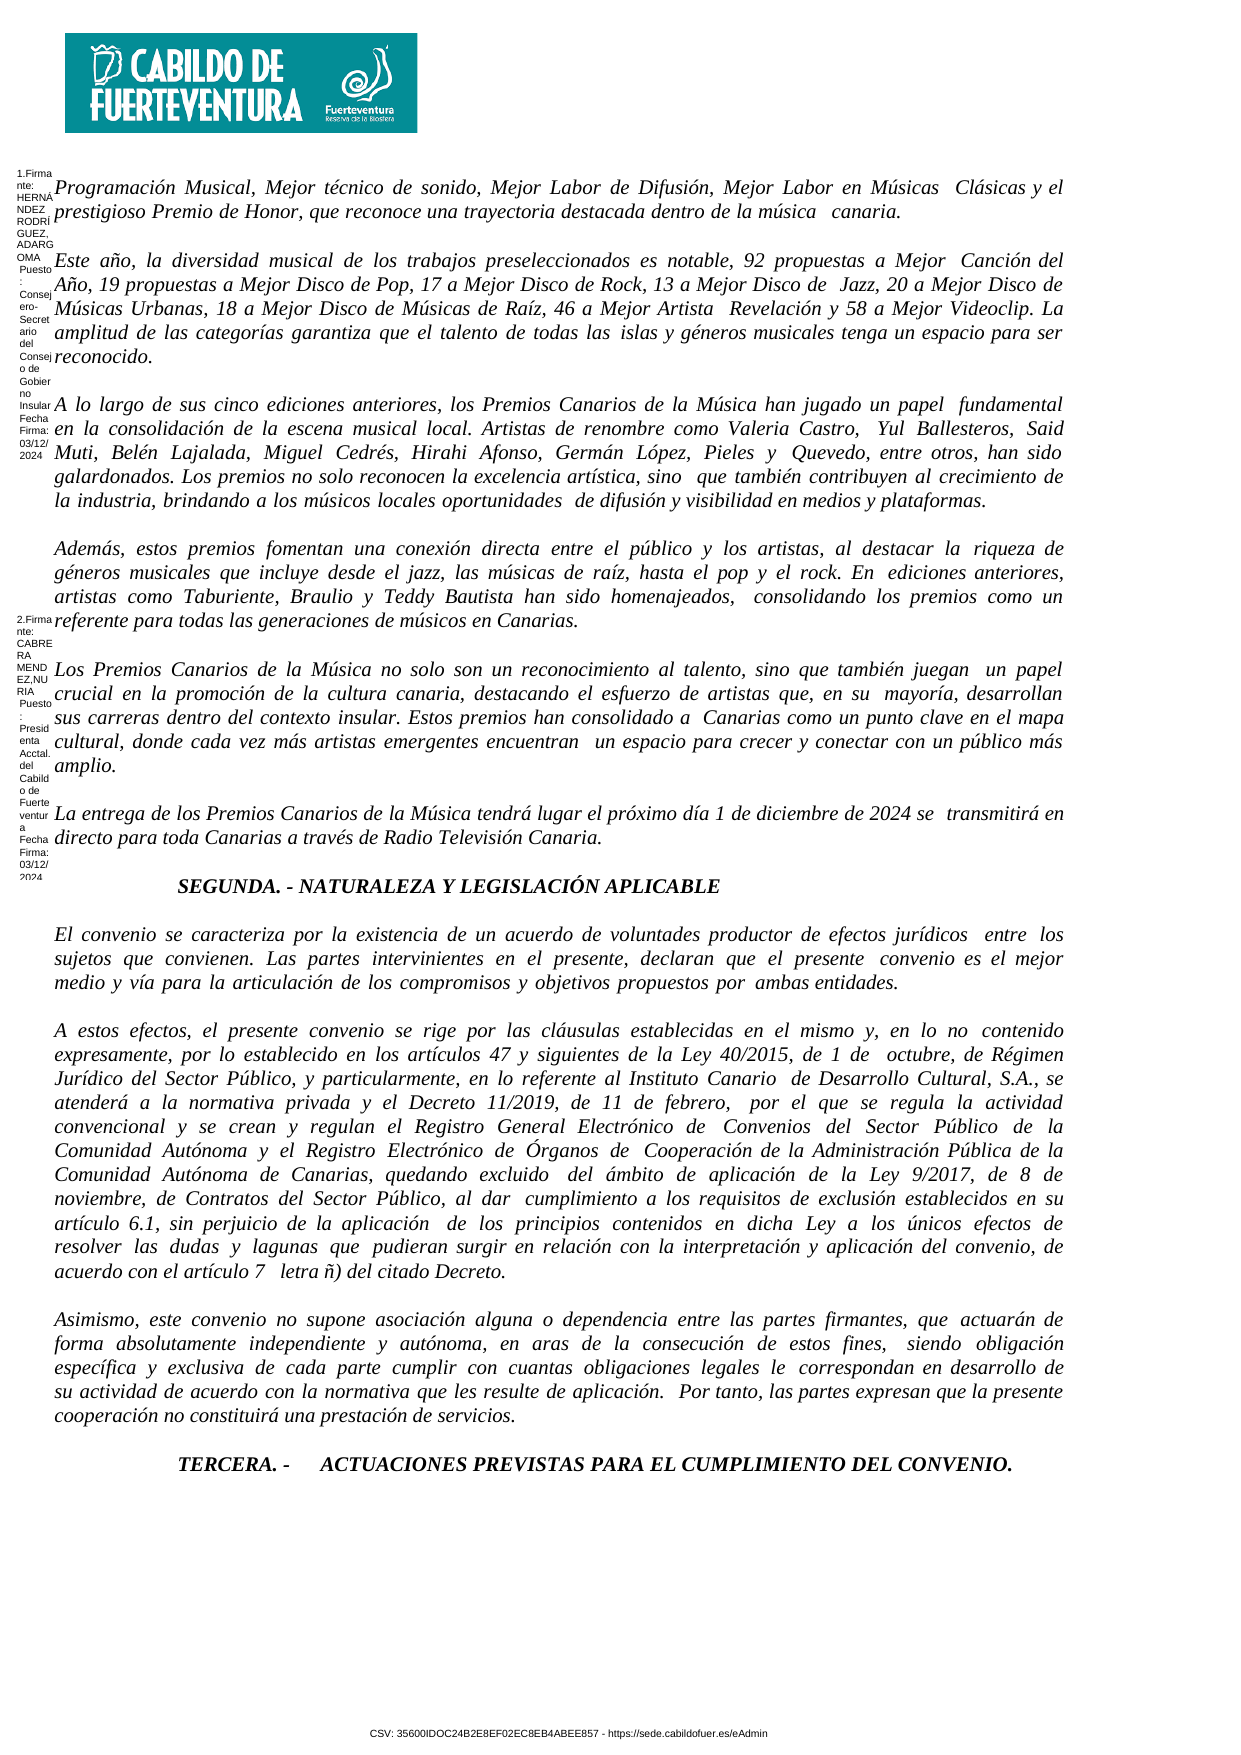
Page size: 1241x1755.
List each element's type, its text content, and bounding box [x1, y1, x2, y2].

text [14, 167, 54, 463]
text El convenio se caracteriza por la existencia de un acuerdo de voluntades productor de efectos jurídicos entre los sujetos que convienen. Las partes intervinientes en el presente, declaran que el presente convenio es el mejor medio y vía para la articulación de los compromisos y objetivos propuestos por ambas entidades. [54, 922, 1064, 994]
text Puesto: Consejero-Secretario del Consejo de Gobierno Insular Fecha Firma: 03/12/2024 12:21:31 [19, 264, 52, 463]
text Los Premios Canarios de la Música no solo son un reconocimiento al talento, sino que también juegan un papel crucial en la promoción de la cultura canaria, destacando el esfuerzo de artistas que, en su mayoría, desarrollan sus carreras dentro del contexto insular. Estos premios han consolidado a Canarias como un punto clave en el mapa cultural, donde cada vez más artistas emergentes encuentran un espacio para crecer y conectar con un público más amplio. [54, 657, 1064, 777]
text Asimismo, este convenio no supone asociación alguna o dependencia entre las partes firmantes, que actuarán de forma absolutamente independiente y autónoma, en aras de la consecución de estos fines, siendo obligación específica y exclusiva de cada parte cumplir con cuantas obligaciones legales le correspondan en desarrollo de su actividad de acuerdo con la normativa que les resulte de aplicación. Por tanto, las partes expresan que la presente cooperación no constituirá una prestación de servicios. [54, 1307, 1064, 1427]
text Puesto: Presidenta Acctal. del Cabildo de Fuerteventura Fecha Firma: 03/12/2024 13:58:47 [19, 698, 52, 879]
subtitle SEGUNDA. - NATURALEZA Y LEGISLACIÓN APLICABLE [177, 874, 1241, 898]
text Este año, la diversidad musical de los trabajos preseleccionados es notable, 92 propuestas a Mejor Canción del Año, 19 propuestas a Mejor Disco de Pop, 17 a Mejor Disco de Rock, 13 a Mejor Disco de Jazz, 20 a Mejor Disco de Músicas Urbanas, 18 a Mejor Disco de Músicas de Raíz, 46 a Mejor Artista Revelación y 58 a Mejor Videoclip. La amplitud de las categorías garantiza que el talento de todas las islas y géneros musicales tenga un espacio para ser reconocido. [54, 247, 1064, 368]
text Programación Musical, Mejor técnico de sonido, Mejor Labor de Difusión, Mejor Labor en Músicas Clásicas y el prestigioso Premio de Honor, que reconoce una trayectoria destacada dentro de la música canaria. [54, 175, 1064, 223]
text Además, estos premios fomentan una conexión directa entre el público y los artistas, al destacar la riqueza de géneros musicales que incluye desde el jazz, las músicas de raíz, hasta el pop y el rock. En ediciones anteriores, artistas como Taburiente, Braulio y Teddy Bautista han sido homenajeados, consolidando los premios como un referente para todas las generaciones de músicos en Canarias. [54, 536, 1064, 632]
text 1.Firmante: HERNÁNDEZ RODRÍGUEZ,ADARGOMA [17, 167, 54, 263]
text A estos efectos, el presente convenio se rige por las cláusulas establecidas en el mismo y, en lo no contenido expresamente, por lo establecido en los artículos 47 y siguientes de la Ley 40/2015, de 1 de octubre, de Régimen Jurídico del Sector Público, y particularmente, en lo referente al Instituto Canario de Desarrollo Cultural, S.A., se atenderá a la normativa privada y el Decreto 11/2019, de 11 de febrero, por el que se regula la actividad convencional y se crean y regulan el Registro General Electrónico de Convenios del Sector Público de la Comunidad Autónoma y el Registro Electrónico de Órganos de Cooperación de la Administración Pública de la Comunidad Autónoma de Canarias, quedando excluido del ámbito de aplicación de la Ley 9/2017, de 8 de noviembre, de Contratos del Sector Público, al dar cumplimiento a los requisitos de exclusión establecidos en su artículo 6.1, sin perjuicio de la aplicación de los principios contenidos en dicha Ley a los únicos efectos de resolver las dudas y lagunas que pudieran surgir en relación con la interpretación y aplicación del convenio, de acuerdo con el artículo 7 letra ñ) del citado Decreto. [54, 1018, 1064, 1283]
subtitle TERCERA. - ACTUACIONES PREVISTAS PARA EL CUMPLIMIENTO DEL CONVENIO. [177, 1451, 1241, 1476]
text A lo largo de sus cinco ediciones anteriores, los Premios Canarios de la Música han jugado un papel fundamental en la consolidación de la escena musical local. Artistas de renombre como Valeria Castro, Yul Ballesteros, Said Muti, Belén Lajalada, Miguel Cedrés, Hirahi Afonso, Germán López, Pieles y Quevedo, entre otros, han sido galardonados. Los premios no solo reconocen la excelencia artística, sino que también contribuyen al crecimiento de la industria, brindando a los músicos locales oportunidades de difusión y visibilidad en medios y plataformas. [54, 392, 1064, 512]
text La entrega de los Premios Canarios de la Música tendrá lugar el próximo día 1 de diciembre de 2024 se transmitirá en directo para toda Canarias a través de Radio Televisión Canaria. [54, 801, 1064, 849]
text [14, 613, 54, 879]
text 2.Firmante: CABRERA MENDEZ,NURIA [17, 613, 54, 697]
